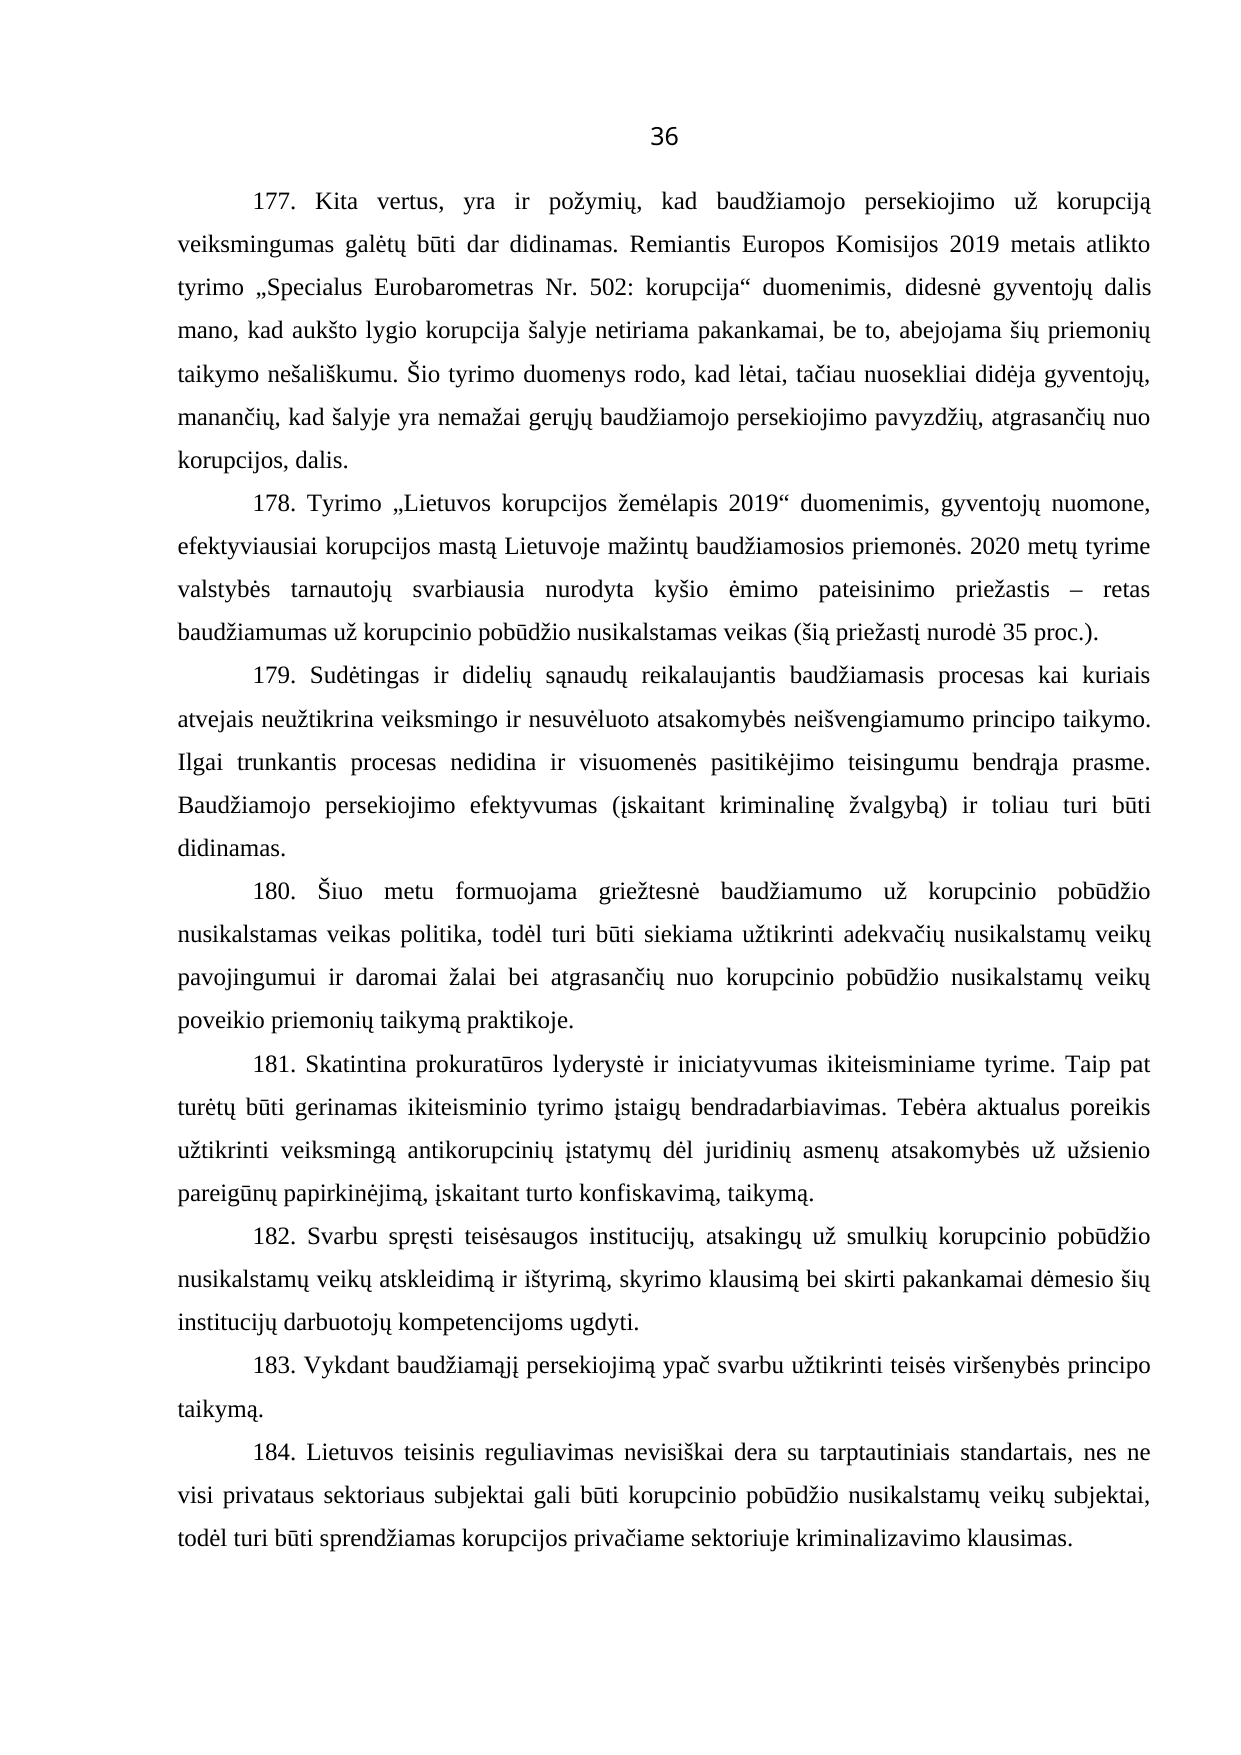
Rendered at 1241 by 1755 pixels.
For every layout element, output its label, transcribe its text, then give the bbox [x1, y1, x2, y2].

text 179. Sudėtingas ir didelių sąnaudų reikalaujantis baudžiamasis procesas kai kuriais atvejais neužtikrina veiksmingo ir nesuvėluoto atsakomybės neišvengiamumo principo taikymo. Ilgai trunkantis procesas nedidina ir visuomenės pasitikėjimo teisingumu bendrąja prasme. Baudžiamojo persekiojimo efektyvumas (įskaitant kriminalinę žvalgybą) ir toliau turi būti didinamas. [177, 661, 1152, 862]
text 180. Šiuo metu formuojama griežtesnė baudžiamumo už korupcinio pobūdžio nusikalstamas veikas politika, todėl turi būti siekiama užtikrinti adekvačių nusikalstamų veikų pavojingumui ir daromai žalai bei atgrasančių nuo korupcinio pobūdžio nusikalstamų veikų poveikio priemonių taikymą praktikoje. [177, 876, 1152, 1034]
text 184. Lietuvos teisinis reguliavimas nevisiškai dera su tarptautiniais standartais, nes ne visi privataus sektoriaus subjektai gali būti korupcinio pobūdžio nusikalstamų veikų subjektai, todėl turi būti sprendžiamas korupcijos privačiame sektoriuje kriminalizavimo klausimas. [177, 1437, 1152, 1552]
text 182. Svarbu spręsti teisėsaugos institucijų, atsakingų už smulkių korupcinio pobūdžio nusikalstamų veikų atskleidimą ir ištyrimą, skyrimo klausimą bei skirti pakankamai dėmesio šių institucijų darbuotojų kompetencijoms ugdyti. [177, 1221, 1152, 1336]
text 183. Vykdant baudžiamąjį persekiojimą ypač svarbu užtikrinti teisės viršenybės principo taikymą. [177, 1351, 1152, 1422]
text 177. Kita vertus, yra ir požymių, kad baudžiamojo persekiojimo už korupciją veiksmingumas galėtų būti dar didinamas. Remiantis Europos Komisijos 2019 metais atlikto tyrimo „Specialus Eurobarometras Nr. 502: korupcija“ duomenimis, didesnė gyventojų dalis mano, kad aukšto lygio korupcija šalyje netiriama pakankamai, be to, abejojama šių priemonių taikymo nešališkumu. Šio tyrimo duomenys rodo, kad lėtai, tačiau nuosekliai didėja gyventojų, manančių, kad šalyje yra nemažai gerųjų baudžiamojo persekiojimo pavyzdžių, atgrasančių nuo korupcijos, dalis. [177, 186, 1152, 474]
text 181. Skatintina prokuratūros lyderystė ir iniciatyvumas ikiteisminiame tyrime. Taip pat turėtų būti gerinamas ikiteisminio tyrimo įstaigų bendradarbiavimas. Tebėra aktualus poreikis užtikrinti veiksmingą antikorupcinių įstatymų dėl juridinių asmenų atsakomybės už užsienio pareigūnų papirkinėjimą, įskaitant turto konfiskavimą, taikymą. [177, 1049, 1152, 1207]
text 178. Tyrimo „Lietuvos korupcijos žemėlapis 2019“ duomenimis, gyventojų nuomone, efektyviausiai korupcijos mastą Lietuvoje mažintų baudžiamosios priemonės. 2020 metų tyrime valstybės tarnautojų svarbiausia nurodyta kyšio ėmimo pateisinimo priežastis – retas baudžiamumas už korupcinio pobūdžio nusikalstamas veikas (šią priežastį nurodė 35 proc.). [177, 488, 1152, 646]
